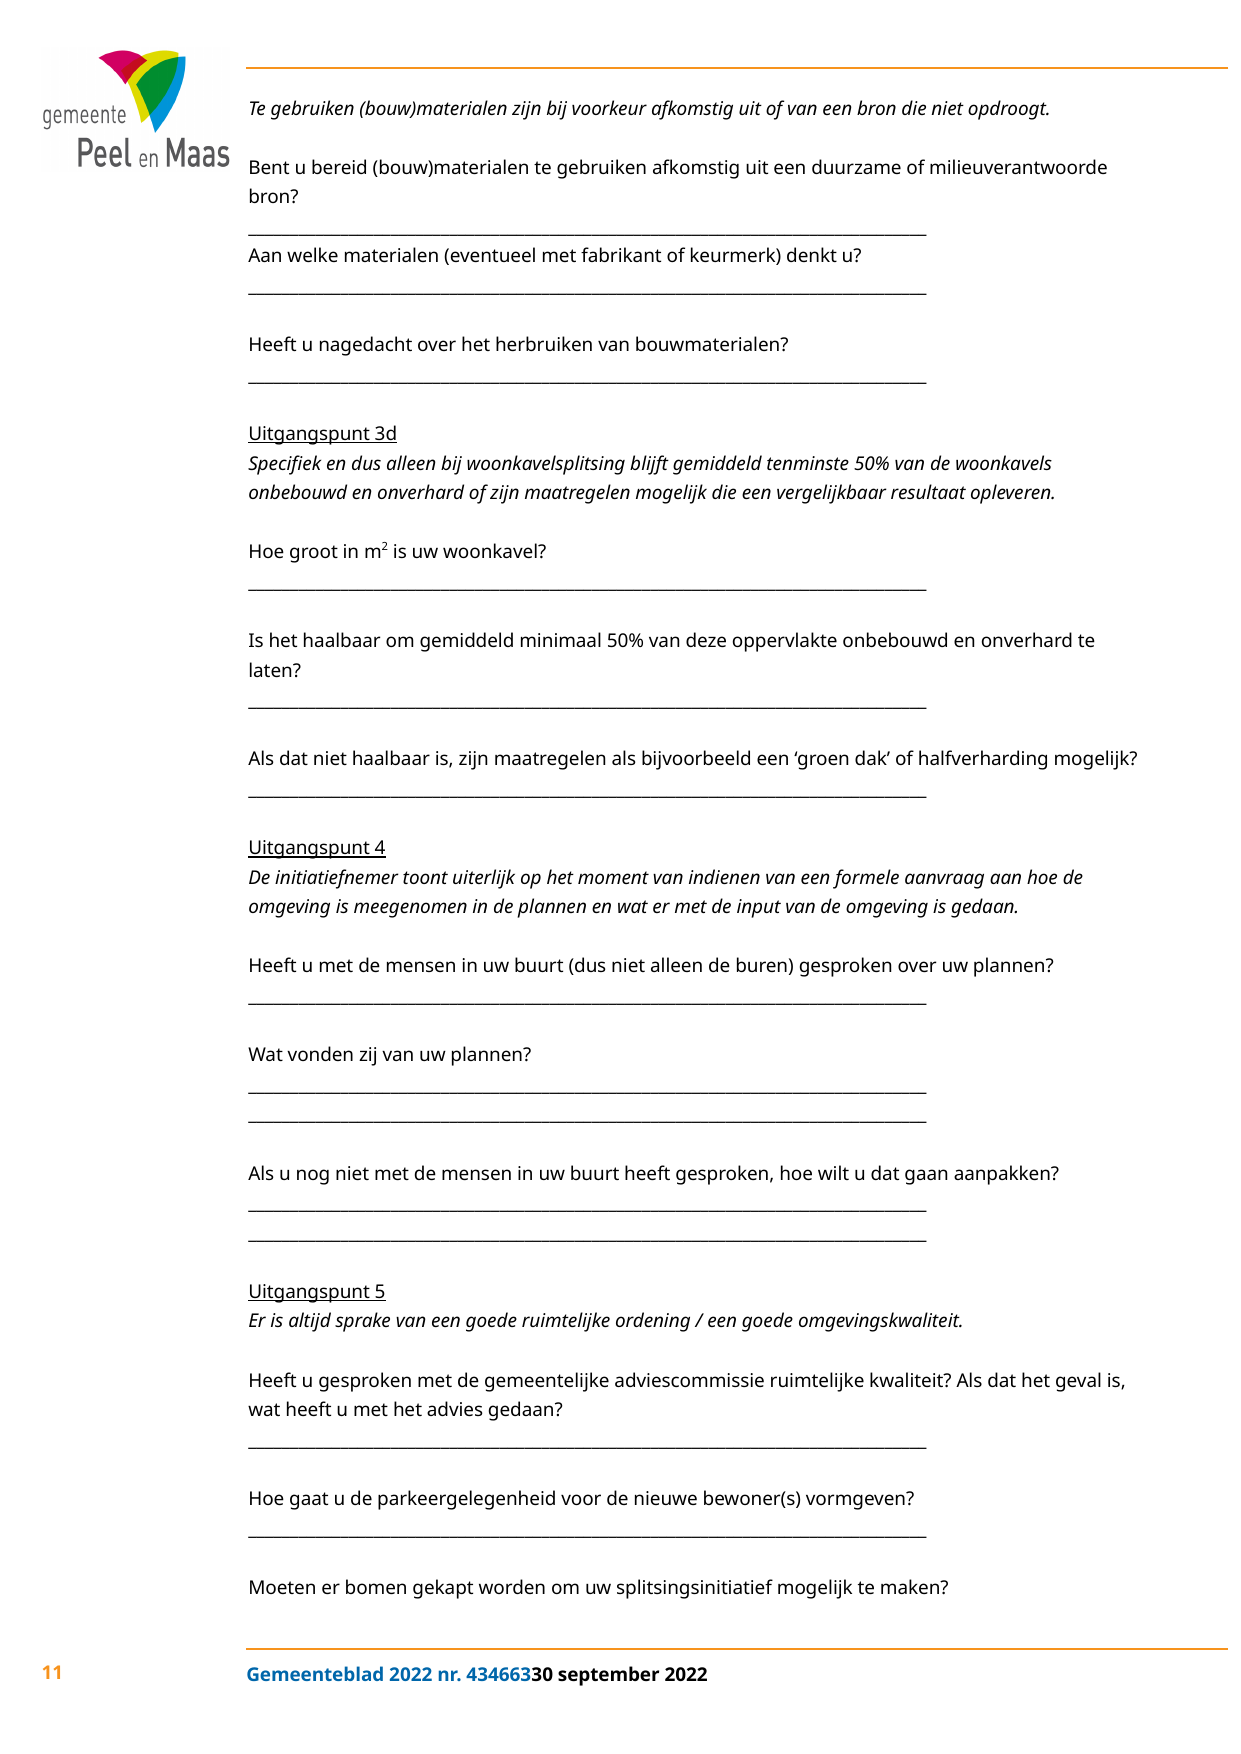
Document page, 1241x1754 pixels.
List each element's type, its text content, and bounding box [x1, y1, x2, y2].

text _________________________________________________________________________________ [248, 361, 1152, 387]
text Moeten er bomen gekapt worden om uw splitsingsinitiatief mogelijk te maken? [248, 1574, 1152, 1600]
text Aan welke materialen (eventueel met fabrikant of keurmerk) denkt u? [248, 243, 1152, 268]
text Hoe gaat u de parkeergelegenheid voor de nieuwe bewoner(s) vormgeven? [248, 1485, 1152, 1511]
text _________________________________________________________________________________ [248, 1515, 1152, 1541]
text Wat vonden zij van uw plannen? [248, 1041, 1152, 1067]
text Uitgangspunt 4 [248, 834, 1152, 860]
text _________________________________________________________________________________ [248, 568, 1152, 594]
text Heeft u met de mensen in uw buurt (dus niet alleen de buren) gesproken over uw plannen? [248, 953, 1152, 978]
text _________________________________________________________________________________ [248, 1101, 1152, 1126]
text Te gebruiken (bouw)materialen zijn bij voorkeur afkomstig uit of van een bron die niet opdroogt. [248, 95, 1152, 121]
text Als u nog niet met de mensen in uw buurt heeft gesproken, hoe wilt u dat gaan aanpakken? [248, 1160, 1152, 1186]
text Heeft u gesproken met de gemeentelijke adviescommissie ruimtelijke kwaliteit? Als dat het geval is, wat heeft u met het advies gedaan? [248, 1367, 1152, 1422]
text Specifiek en dus alleen bij woonkavelsplitsing blijft gemiddeld tenminste 50% van de woonkavels onbebouwd en onverhard of zijn maatregelen mogelijk die een vergelijkbaar resultaat opleveren. [248, 450, 1152, 505]
text _________________________________________________________________________________ [248, 272, 1152, 298]
text _________________________________________________________________________________ [248, 1219, 1152, 1245]
text Uitgangspunt 3d [248, 420, 1152, 446]
picture [41, 47, 231, 172]
text Bent u bereid (bouw)materialen te gebruiken afkomstig uit een duurzame of milieuverantwoorde bron? [248, 154, 1152, 209]
text _________________________________________________________________________________ [248, 1426, 1152, 1452]
text Er is altijd sprake van een goede ruimtelijke ordening / een goede omgevingskwaliteit. [248, 1308, 1152, 1333]
text _________________________________________________________________________________ [248, 686, 1152, 712]
text _________________________________________________________________________________ [248, 775, 1152, 801]
text Hoe groot in m2 is uw woonkavel? [248, 538, 1152, 564]
text _________________________________________________________________________________ [248, 982, 1152, 1008]
text Uitgangspunt 5 [248, 1278, 1152, 1304]
text _________________________________________________________________________________ [248, 213, 1152, 239]
text _________________________________________________________________________________ [248, 1189, 1152, 1215]
text Is het haalbaar om gemiddeld minimaal 50% van deze oppervlakte onbebouwd en onverhard te laten? [248, 627, 1152, 683]
text De initiatiefnemer toont uiterlijk op het moment van indienen van een formele aanvraag aan hoe de omgeving is meegenomen in de plannen en wat er met de input van de omgeving is gedaan. [248, 864, 1152, 919]
text _________________________________________________________________________________ [248, 1071, 1152, 1097]
text Heeft u nagedacht over het herbruiken van bouwmaterialen? [248, 331, 1152, 357]
text Als dat niet haalbaar is, zijn maatregelen als bijvoorbeeld een ‘groen dak’ of halfverharding mogelijk? [248, 746, 1152, 771]
